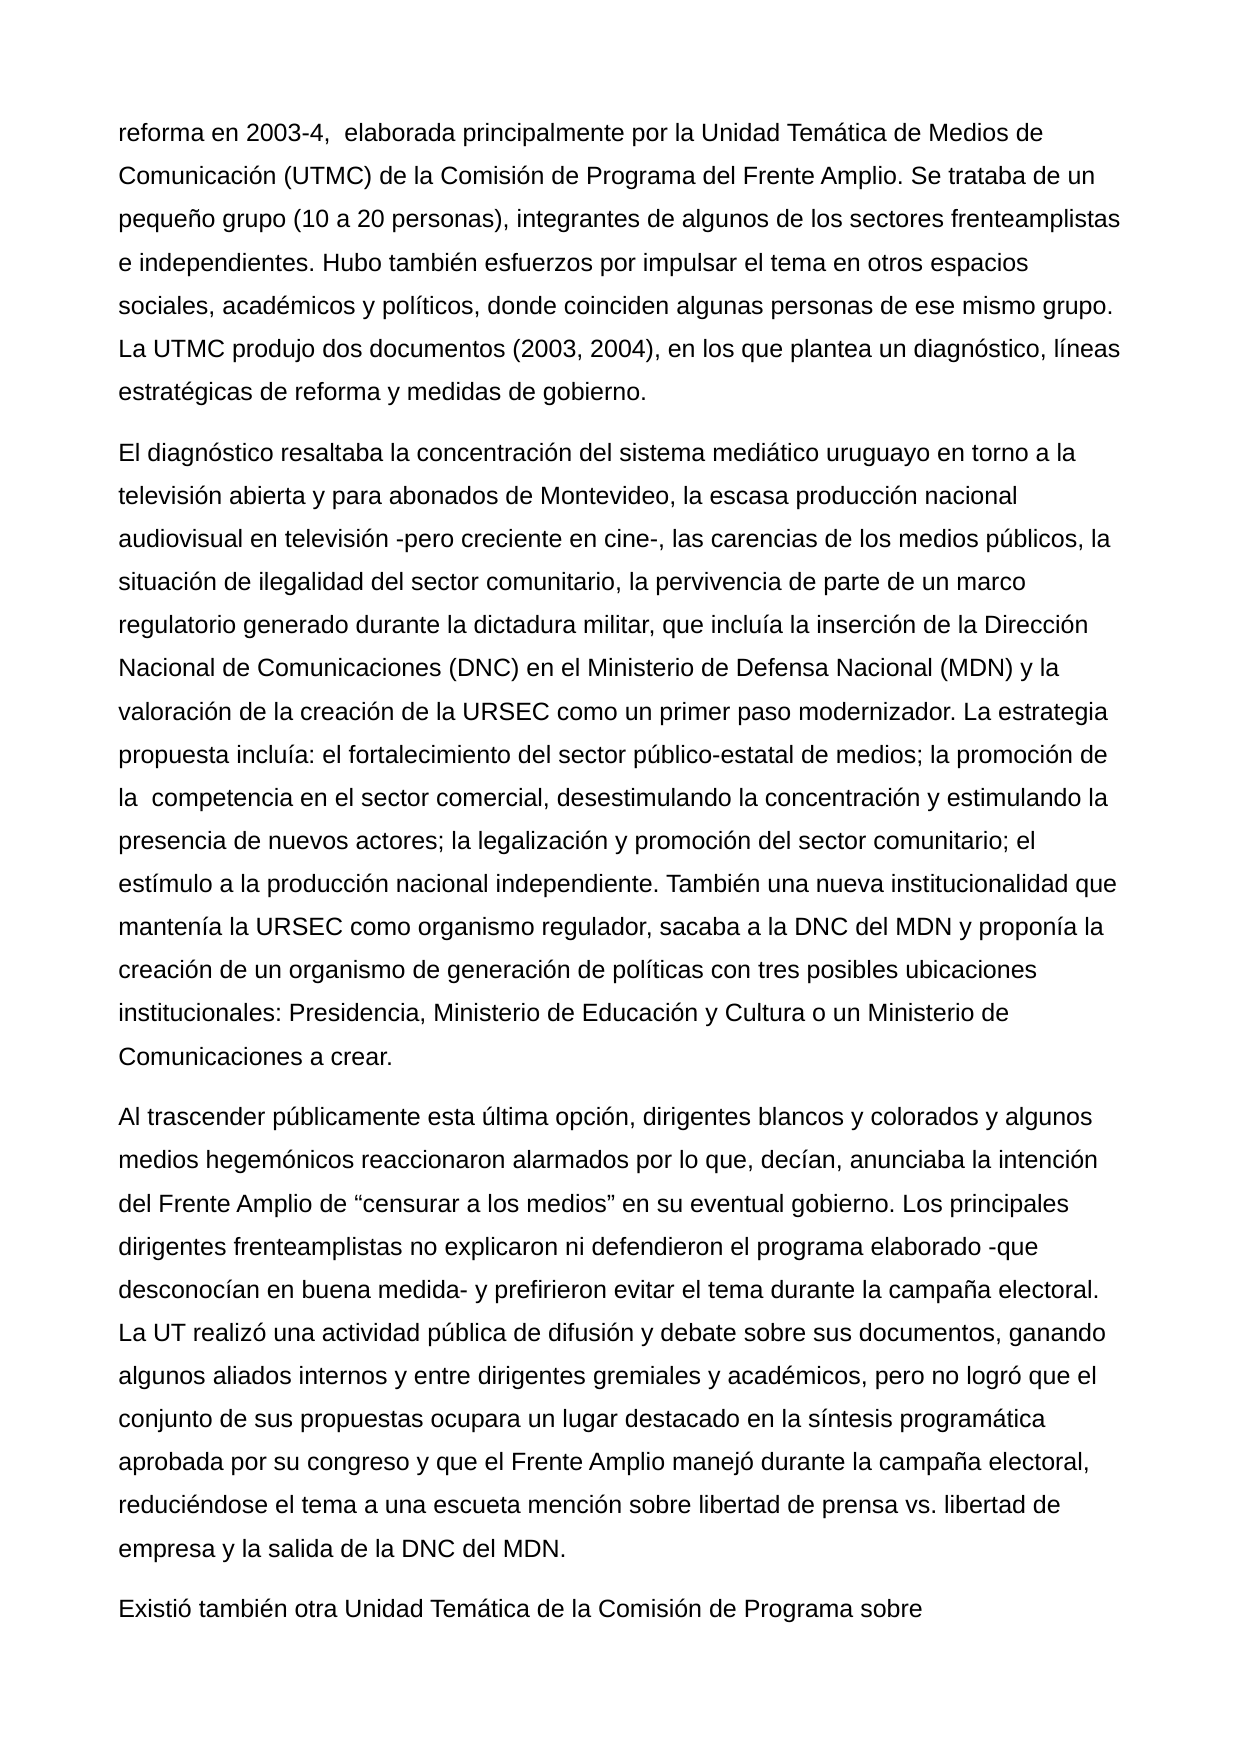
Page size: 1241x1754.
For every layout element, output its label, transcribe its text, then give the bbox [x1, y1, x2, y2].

text Existió también otra Unidad Temática de la Comisión de Programa sobre [118, 1594, 1122, 1623]
text Al trascender públicamente esta última opción, dirigentes blancos y colorados y algunos medios hegemónicos reaccionaron alarmados por lo que, decían, anunciaba la intención del Frente Amplio de “censurar a los medios” en su eventual gobierno. Los principales dirigentes frenteamplistas no explicaron ni defendieron el programa elaborado -que desconocían en buena medida- y prefirieron evitar el tema durante la campaña electoral. La UT realizó una actividad pública de difusión y debate sobre sus documentos, ganando algunos aliados internos y entre dirigentes gremiales y académicos, pero no logró que el conjunto de sus propuestas ocupara un lugar destacado en la síntesis programática aprobada por su congreso y que el Frente Amplio manejó durante la campaña electoral, reduciéndose el tema a una escueta mención sobre libertad de prensa vs. libertad de empresa y la salida de la DNC del MDN. [118, 1102, 1122, 1562]
text El diagnóstico resaltaba la concentración del sistema mediático uruguayo en torno a la televisión abierta y para abonados de Montevideo, la escasa producción nacional audiovisual en televisión -pero creciente en cine-, las carencias de los medios públicos, la situación de ilegalidad del sector comunitario, la pervivencia de parte de un marco regulatorio generado durante la dictadura militar, que incluía la inserción de la Dirección Nacional de Comunicaciones (DNC) en el Ministerio de Defensa Nacional (MDN) y la valoración de la creación de la URSEC como un primer paso modernizador. La estrategia propuesta incluía: el fortalecimiento del sector público-estatal de medios; la promoción de la competencia en el sector comercial, desestimulando la concentración y estimulando la presencia de nuevos actores; la legalización y promoción del sector comunitario; el estímulo a la producción nacional independiente. También una nueva institucionalidad que mantenía la URSEC como organismo regulador, sacaba a la DNC del MDN y proponía la creación de un organismo de generación de políticas con tres posibles ubicaciones institucionales: Presidencia, Ministerio de Educación y Cultura o un Ministerio de Comunicaciones a crear. [118, 438, 1122, 1070]
text reforma en 2003-4, elaborada principalmente por la Unidad Temática de Medios de Comunicación (UTMC) de la Comisión de Programa del Frente Amplio. Se trataba de un pequeño grupo (10 a 20 personas), integrantes de algunos de los sectores frenteamplistas e independientes. Hubo también esfuerzos por impulsar el tema en otros espacios sociales, académicos y políticos, donde coinciden algunas personas de ese mismo grupo. La UTMC produjo dos documentos (2003, 2004), en los que plantea un diagnóstico, líneas estratégicas de reforma y medidas de gobierno. [118, 118, 1122, 406]
